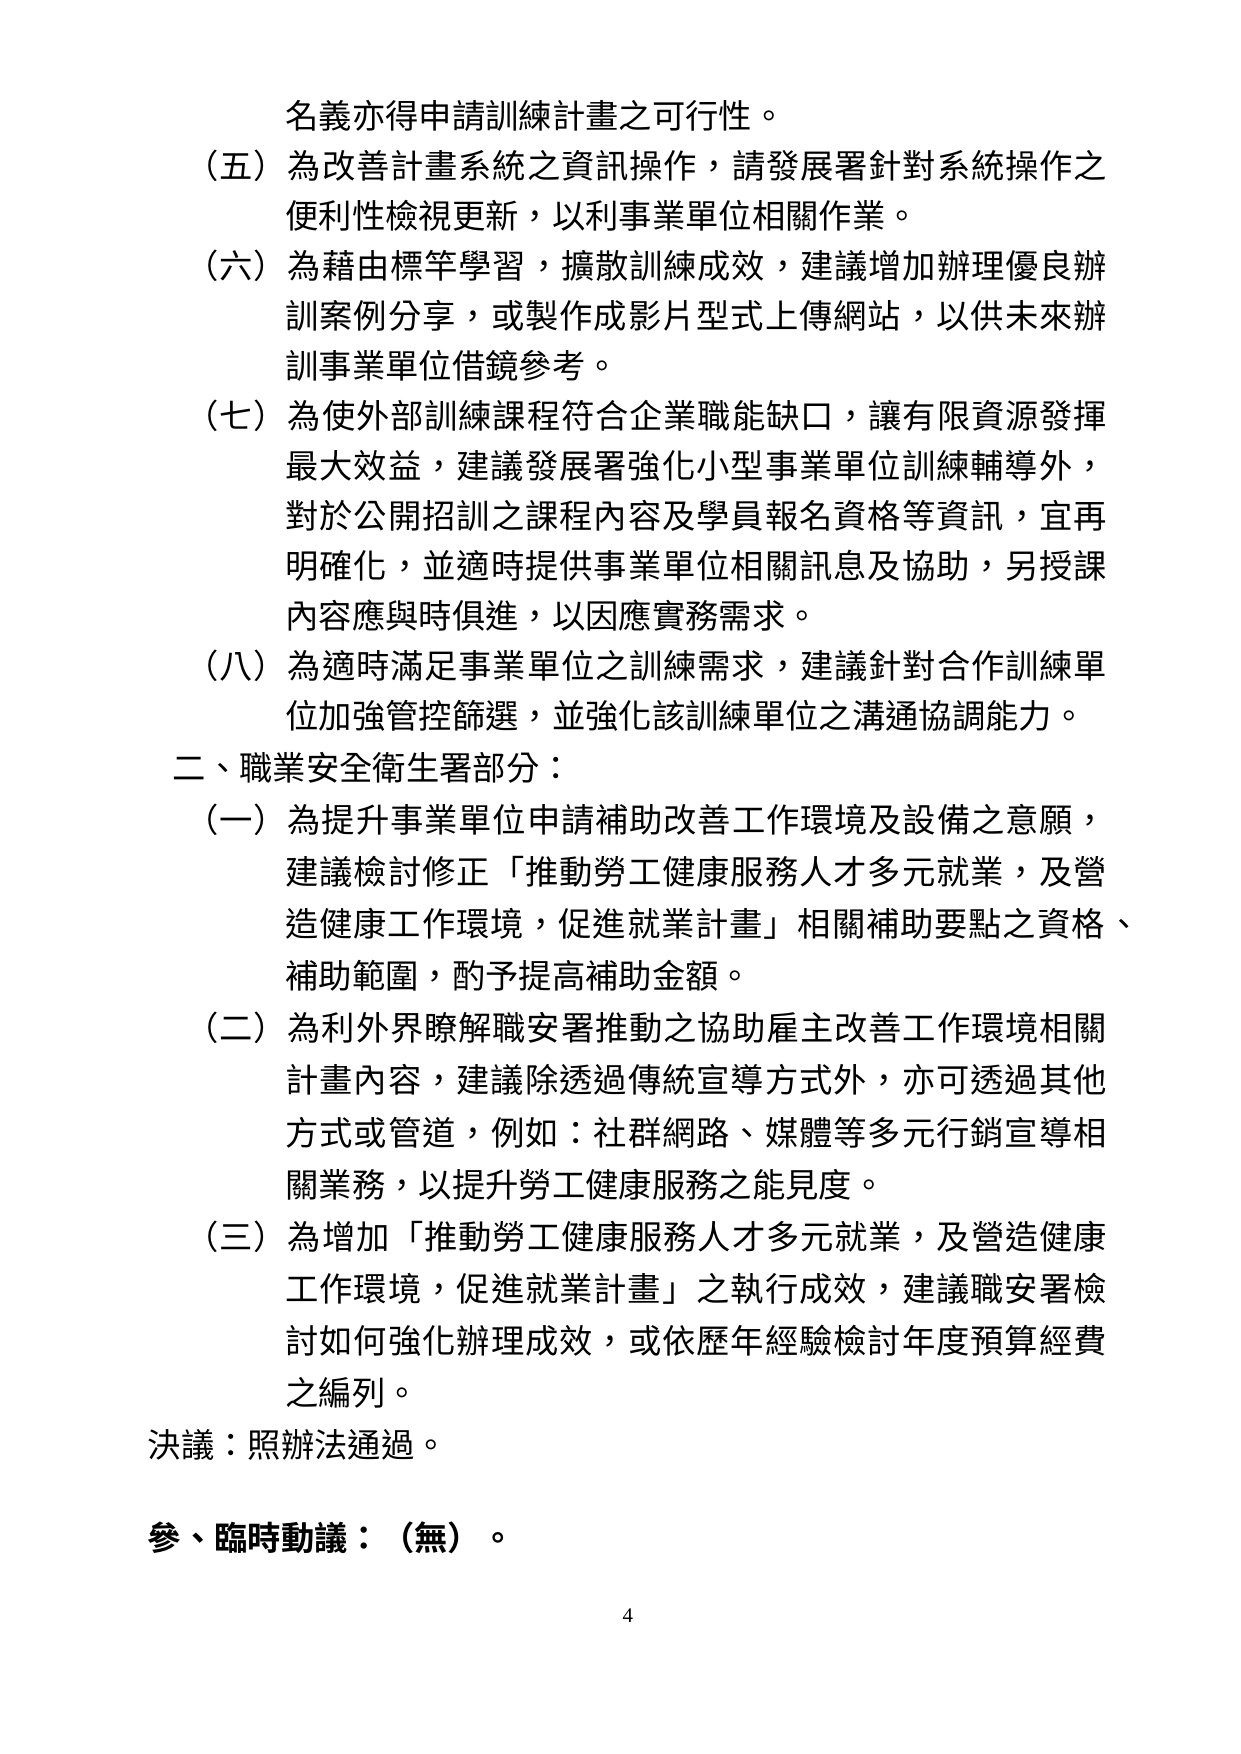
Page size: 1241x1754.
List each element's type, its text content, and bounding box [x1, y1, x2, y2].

text （一）為提升事業單位申請補助改善工作環境及設備之意願，建議檢討修正「推動勞工健康服務人才多元就業，及營造健康工作環境，促進就業計畫」相關補助要點之資格、補助範圍，酌予提高補助金額。 [185, 791, 1107, 999]
text （二）為利外界瞭解職安署推動之協助雇主改善工作環境相關計畫內容，建議除透過傳統宣導方式外，亦可透過其他方式或管道，例如：社群網路、媒體等多元行銷宣導相關業務，以提升勞工健康服務之能見度。 [185, 999, 1107, 1207]
text （六）為藉由標竿學習，擴散訓練成效，建議增加辦理優良辦訓案例分享，或製作成影片型式上傳網站，以供未來辦訓事業單位借鏡參考。 [185, 239, 1107, 389]
text 決議：照辦法通過。 [148, 1416, 1107, 1468]
text （八）為適時滿足事業單位之訓練需求，建議針對合作訓練單位加強管控篩選，並強化該訓練單位之溝通協調能力。 [185, 639, 1107, 739]
text 名義亦得申請訓練計畫之可行性。 [185, 89, 1107, 139]
text （三）為增加「推動勞工健康服務人才多元就業，及營造健康工作環境，促進就業計畫」之執行成效，建議職安署檢討如何強化辦理成效，或依歷年經驗檢討年度預算經費之編列。 [185, 1207, 1107, 1416]
text （五）為改善計畫系統之資訊操作，請發展署針對系統操作之便利性檢視更新，以利事業單位相關作業。 [185, 139, 1107, 239]
text 參、臨時動議：（無）。 [148, 1514, 1107, 1559]
text （七）為使外部訓練課程符合企業職能缺口，讓有限資源發揮最大效益，建議發展署強化小型事業單位訓練輔導外，對於公開招訓之課程內容及學員報名資格等資訊，宜再明確化，並適時提供事業單位相關訊息及協助，另授課內容應與時俱進，以因應實務需求。 [185, 389, 1107, 639]
text 二、職業安全衛生署部分： [173, 739, 1107, 791]
